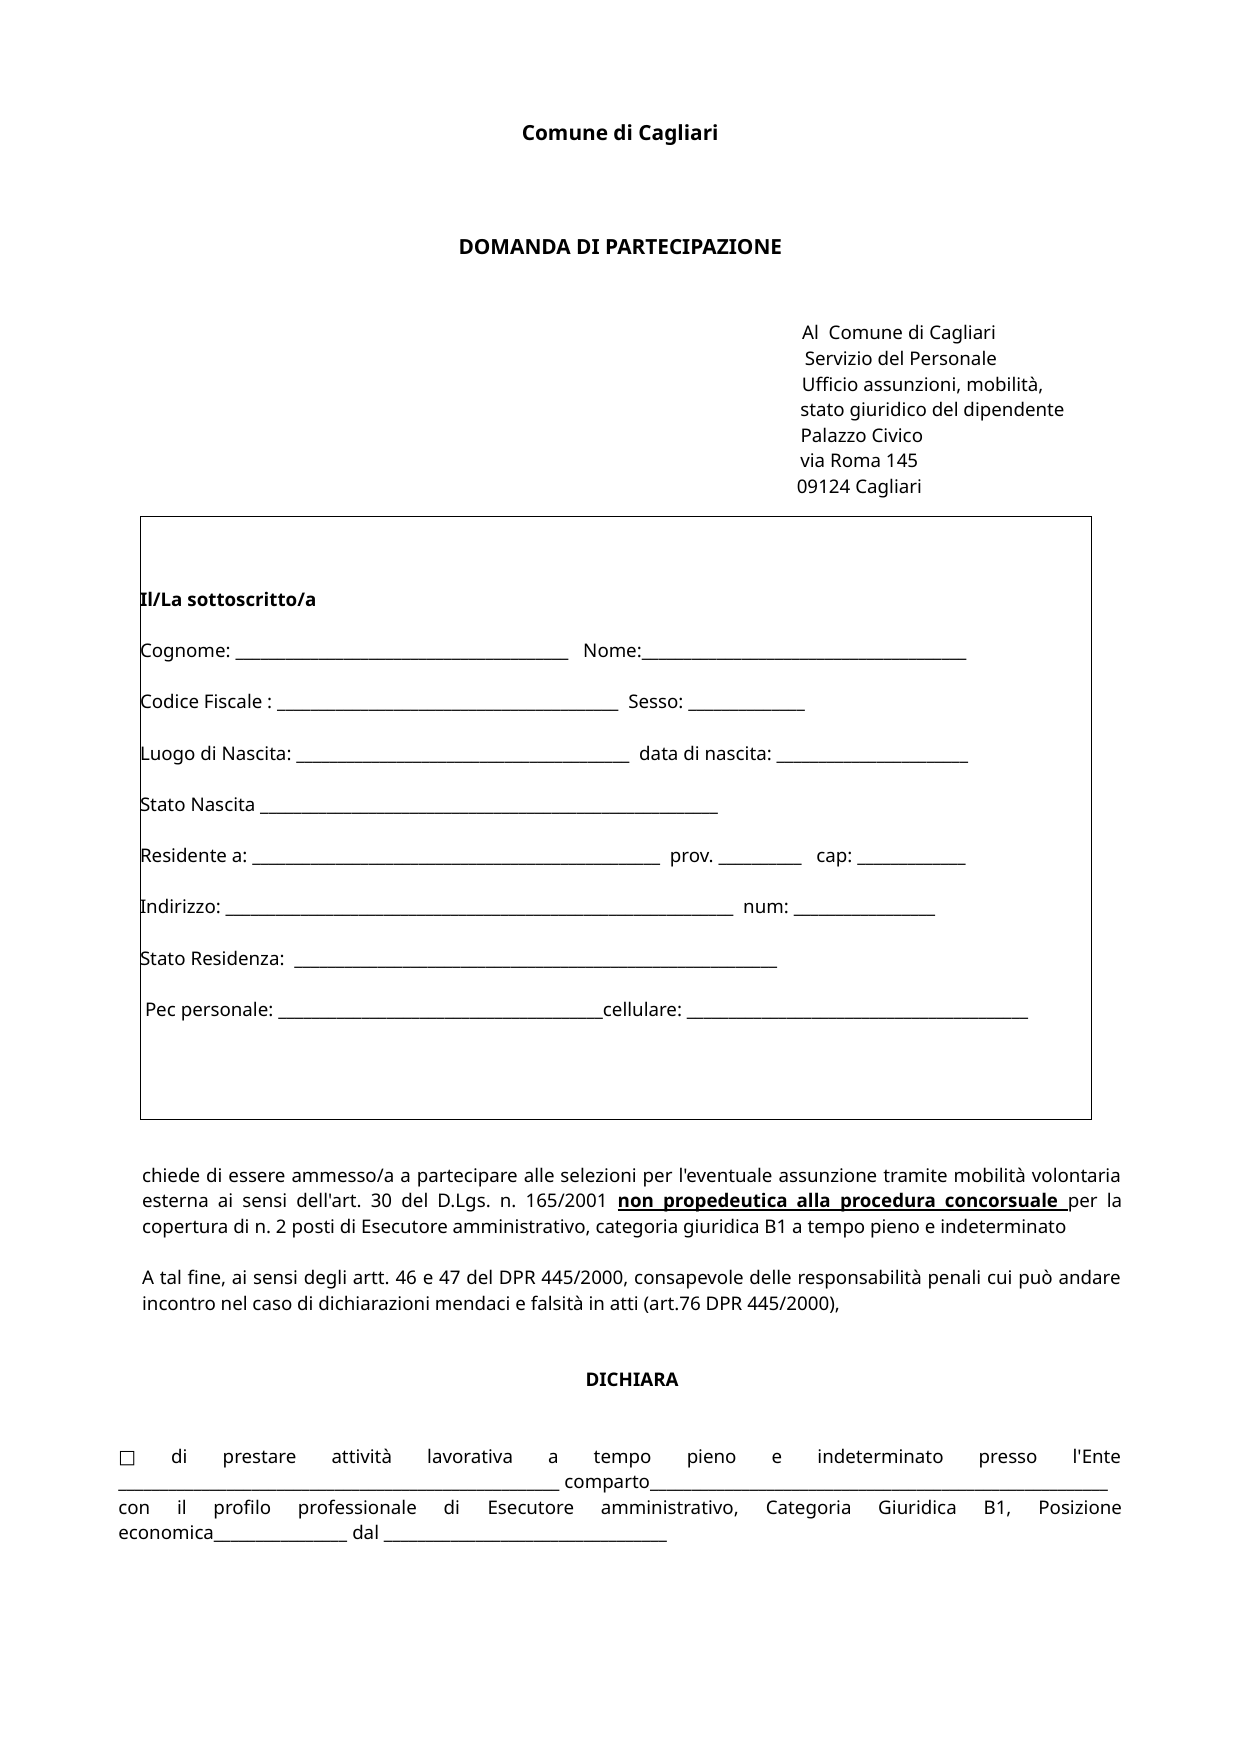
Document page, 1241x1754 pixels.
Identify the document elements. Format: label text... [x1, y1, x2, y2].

text A tal fine, ai sensi degli artt. 46 e 47 del DPR 445/2000, consapevole delle responsabilità penali cui può andare incontro nel caso di dichiarazioni mendaci e falsità in atti (art.76 DPR 445/2000), [142, 1264, 1122, 1315]
text Servizio del Personale [118, 346, 1122, 371]
text Ufficio assunzioni, mobilità, [118, 371, 1122, 397]
text 09124 Cagliari [118, 473, 1122, 499]
text DOMANDA DI PARTECIPAZIONE [118, 232, 1122, 260]
text chiede di essere ammesso/a a partecipare alle selezioni per l'eventuale assunzione tramite mobilità volontaria esterna ai sensi dell'art. 30 del D.Lgs. n. 165/2001 non propedeutica alla procedura concorsuale per la copertura di n. 2 posti di Esecutore amministrativo, categoria giuridica B1 a tempo pieno e indeterminato [142, 1162, 1122, 1239]
text □ di prestare attività lavorativa a tempo pieno e indeterminato presso l'Ente _____________________________________________________ comparto_______________________________________________________ [118, 1443, 1122, 1494]
text via Roma 145 [118, 448, 1122, 473]
text stato giuridico del dipendente [118, 397, 1122, 422]
text Comune di Cagliari [118, 118, 1122, 147]
text Al Comune di Cagliari [118, 317, 1122, 346]
text Palazzo Civico [118, 422, 1122, 448]
text DICHIARA [142, 1366, 1122, 1392]
text con il profilo professionale di Esecutore amministrativo, Categoria Giuridica B1, Posizione economica________________ dal __________________________________ [118, 1494, 1122, 1545]
